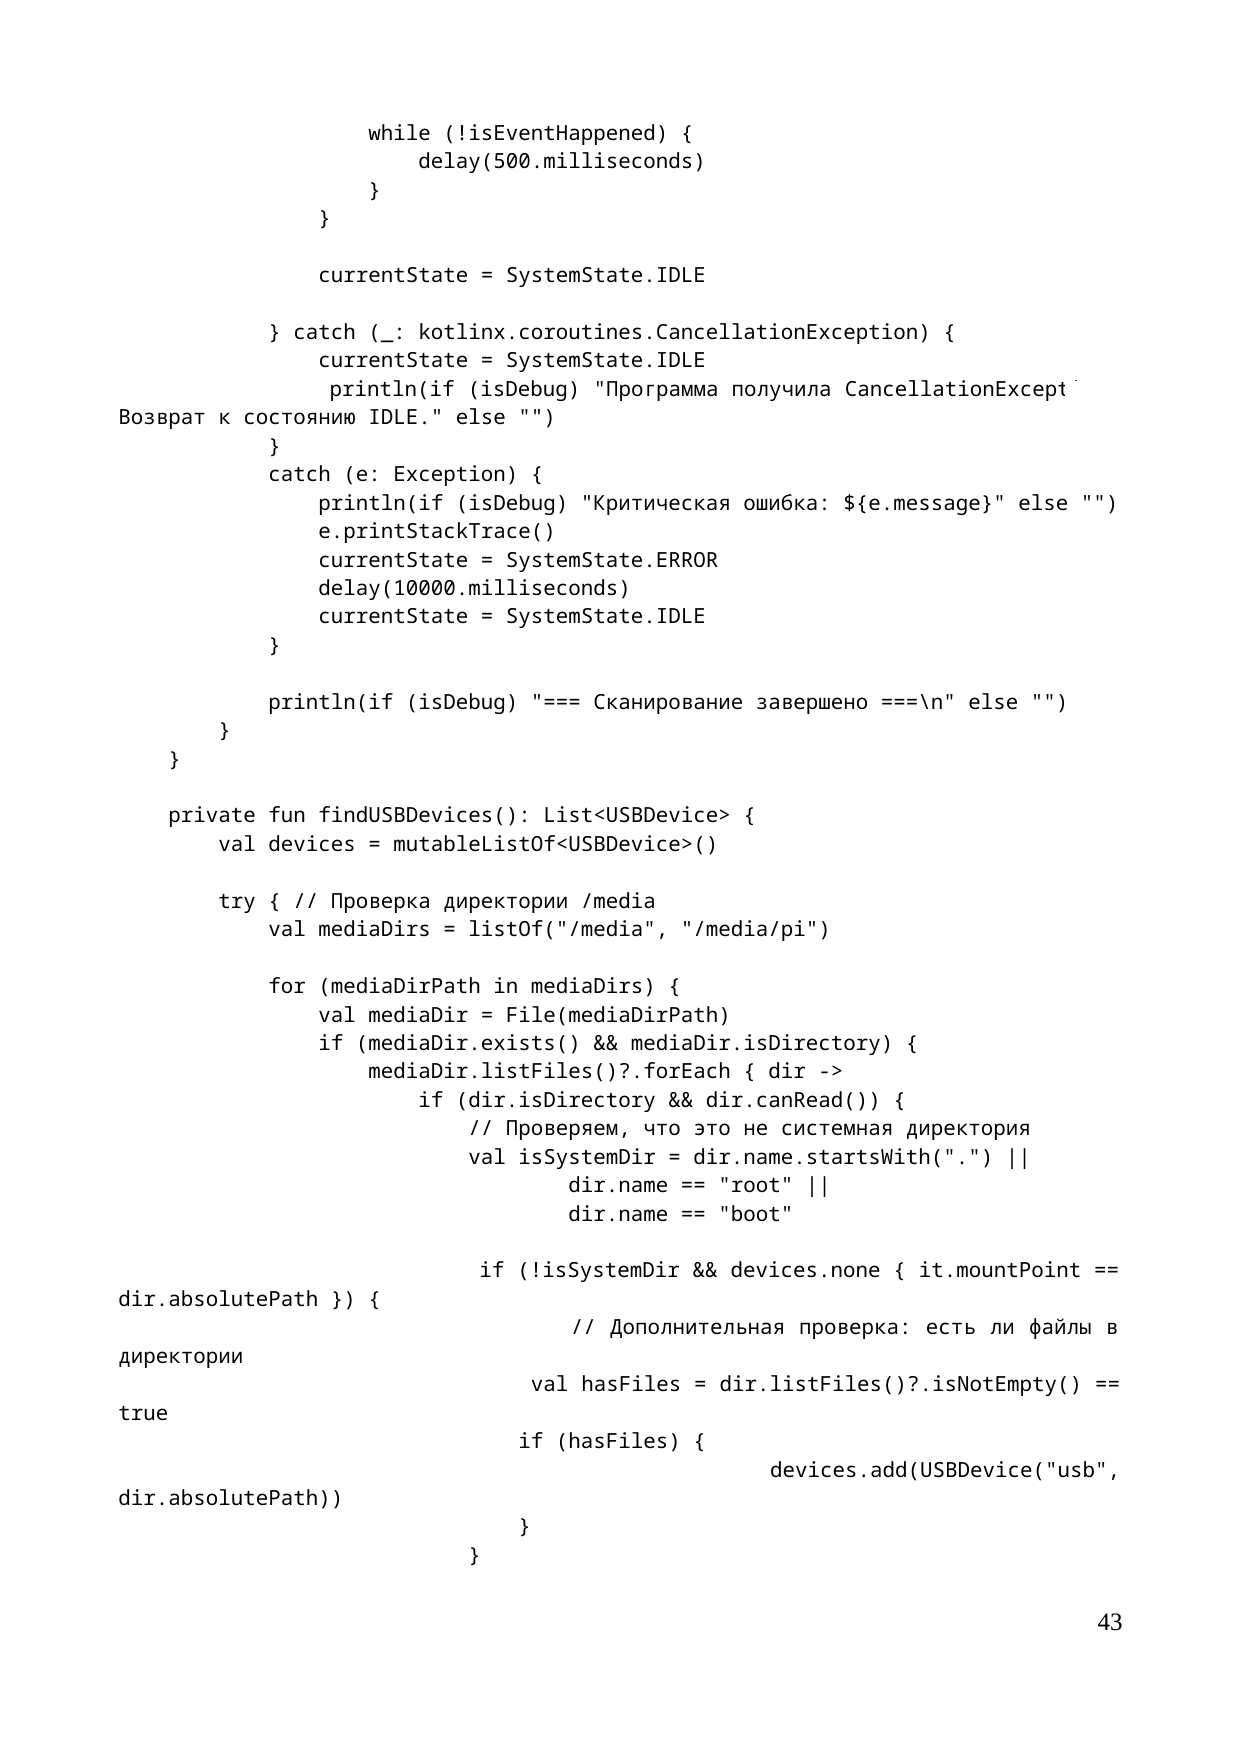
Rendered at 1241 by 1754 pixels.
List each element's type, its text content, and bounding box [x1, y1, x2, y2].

text val devices = mutableListOf<USBDevice>() [118, 829, 1122, 857]
text e.printStackTrace() [118, 516, 1122, 545]
text mediaDir.listFiles()?.forEach { dir -> [118, 1057, 1122, 1085]
text println(if (isDebug) "Программа получила CancellationException. Возврат к состоянию IDLE." else "") [118, 374, 1122, 431]
text println(if (isDebug) "=== Сканирование завершено ===\n" else "") [118, 687, 1122, 715]
text devices.add(USBDevice("usb", dir.absolutePath)) [118, 1455, 1122, 1512]
text if (hasFiles) { [118, 1426, 1122, 1455]
text if (dir.isDirectory && dir.canRead()) { [118, 1085, 1122, 1113]
text currentState = SystemState.IDLE [118, 602, 1122, 630]
text val hasFiles = dir.listFiles()?.isNotEmpty() == true [118, 1369, 1122, 1426]
text val isSystemDir = dir.name.startsWith(".") || [118, 1142, 1122, 1170]
text } [118, 1512, 1122, 1540]
text private fun findUSBDevices(): List<USBDevice> { [118, 801, 1122, 829]
text val mediaDir = File(mediaDirPath) [118, 1000, 1122, 1028]
text if (!isSystemDir && devices.none { it.mountPoint == dir.absolutePath }) { [118, 1256, 1122, 1312]
text } [118, 744, 1122, 772]
text currentState = SystemState.IDLE [118, 260, 1122, 289]
text println(if (isDebug) "Критическая ошибка: ${e.message}" else "") [118, 488, 1122, 516]
text currentState = SystemState.ERROR [118, 545, 1122, 573]
text dir.name == "root" || [118, 1170, 1122, 1199]
text // Дополнительная проверка: есть ли файлы в директории [118, 1312, 1122, 1369]
text } [118, 175, 1122, 203]
text while (!isEventHappened) { [118, 118, 1122, 147]
text delay(500.milliseconds) [118, 147, 1122, 175]
text } catch (_: kotlinx.coroutines.CancellationException) { [118, 317, 1122, 346]
text } [118, 715, 1122, 744]
text } [118, 431, 1065, 459]
text for (mediaDirPath in mediaDirs) { [118, 971, 1122, 1000]
text } [118, 630, 1122, 658]
text } [118, 203, 1122, 232]
text dir.name == "boot" [118, 1199, 1122, 1227]
text try { // Проверка директории /media [118, 886, 1122, 914]
text } [118, 1540, 1122, 1568]
text delay(10000.milliseconds) [118, 573, 1122, 602]
text // Проверяем, что это не системная директория [118, 1113, 1122, 1142]
text currentState = SystemState.IDLE [118, 346, 1122, 374]
text val mediaDirs = listOf("/media", "/media/pi") [118, 914, 1122, 943]
text catch (e: Exception) { [118, 459, 1122, 488]
text if (mediaDir.exists() && mediaDir.isDirectory) { [118, 1028, 1122, 1057]
